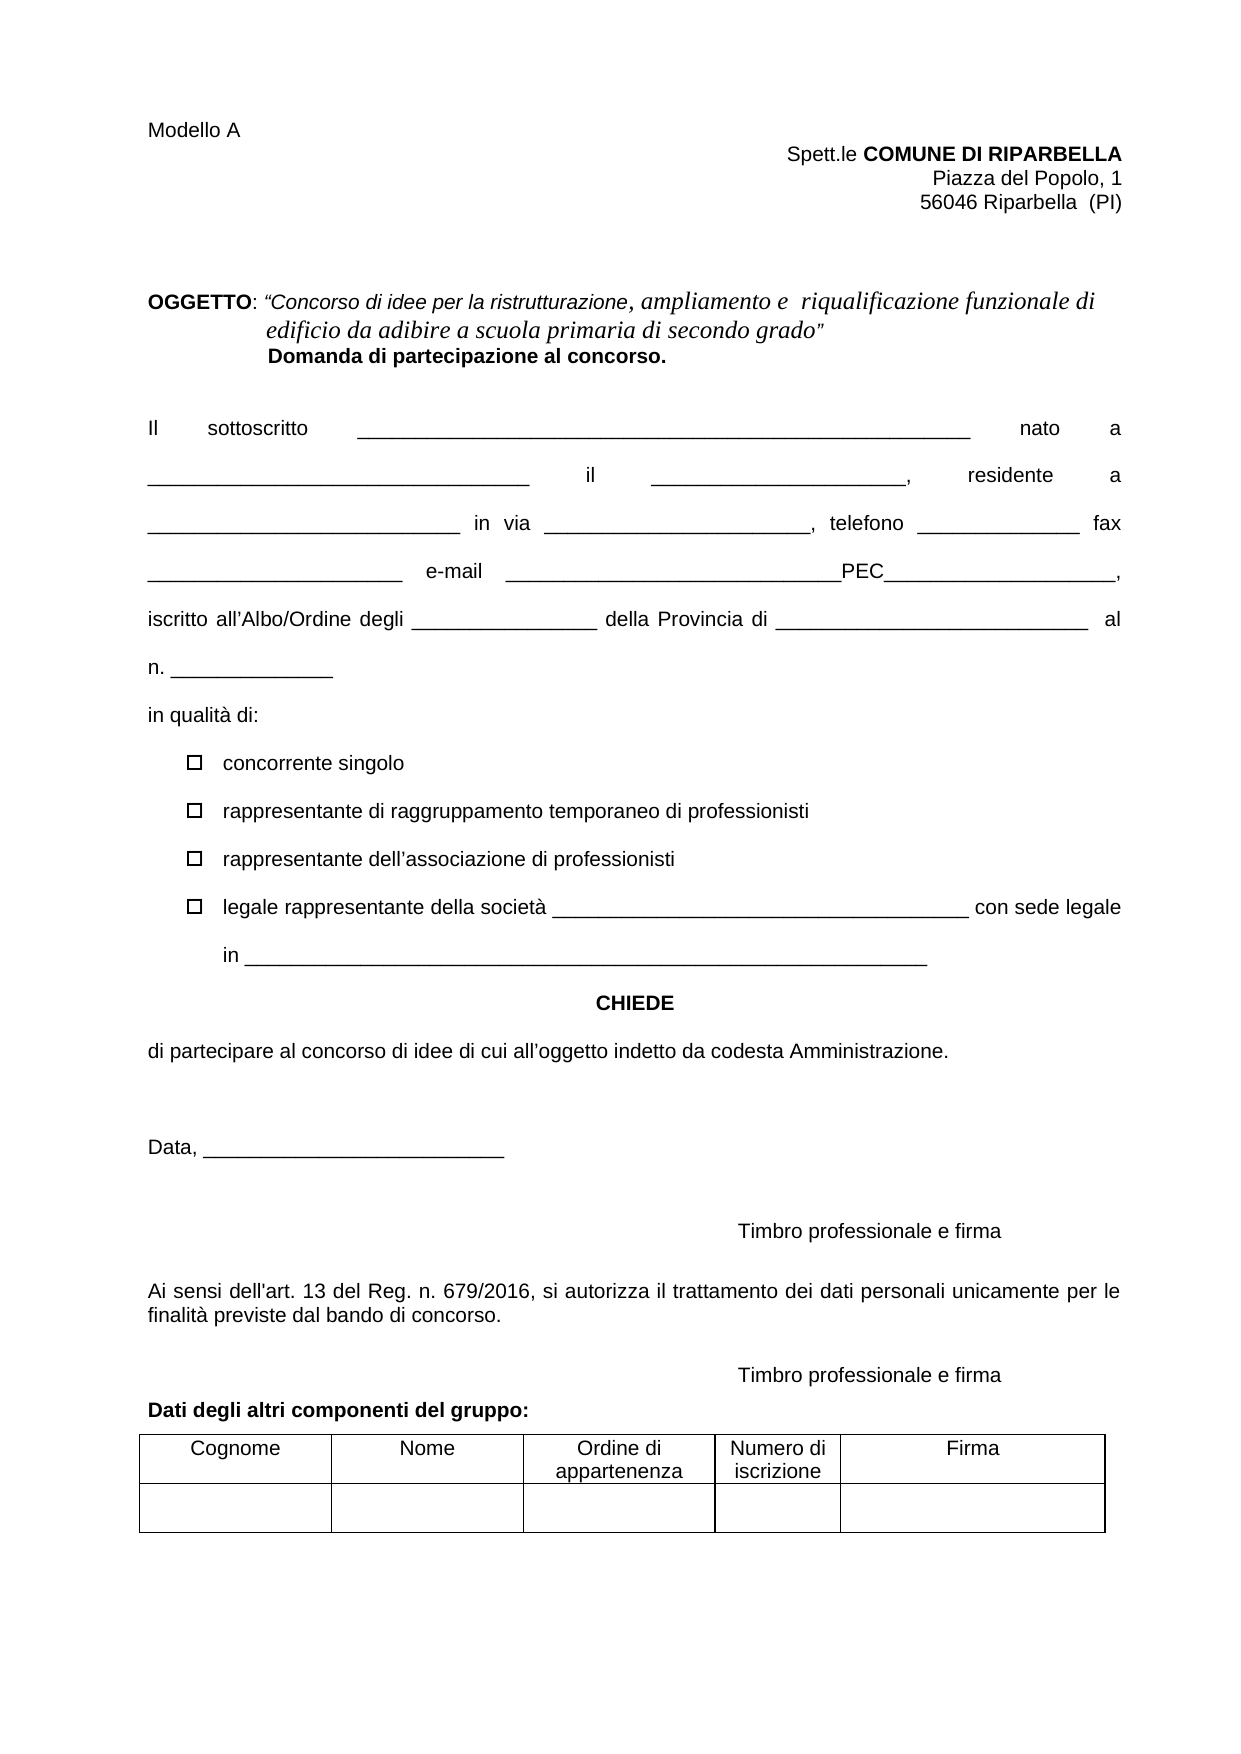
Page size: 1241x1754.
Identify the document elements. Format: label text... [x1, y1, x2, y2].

list rappresentante dell’associazione di professionisti [185, 847, 1122, 871]
text 56046 Riparbella (PI) [148, 190, 1122, 214]
text Piazza del Popolo, 1 [148, 166, 1122, 190]
table_cell [332, 1484, 523, 1532]
table_header Cognome [140, 1435, 331, 1483]
table_header Nome [332, 1435, 523, 1483]
text OGGETTO: “Concorso di idee per la ristrutturazione, ampliamento e riqualificazione funzionale di edificio da adibire a scuola primaria di secondo grado” [148, 286, 1122, 343]
text Timbro professionale e firma [738, 1219, 1122, 1243]
text Ai sensi dell'art. 13 del Reg. n. 679/2016, si autorizza il trattamento dei dati personali unicamente per le finalità previste dal bando di concorso. [148, 1278, 1122, 1326]
list concorrente singolo [185, 751, 1122, 775]
list rappresentante di raggruppamento temporaneo di professionisti [185, 799, 1122, 823]
table_header Ordine di appartenenza [524, 1435, 714, 1483]
table_cell [841, 1484, 1104, 1532]
table_cell [140, 1484, 331, 1532]
text Spett.le COMUNE DI RIPARBELLA [148, 142, 1122, 166]
table_cell [524, 1484, 714, 1532]
table_cell [716, 1484, 840, 1532]
text Timbro professionale e firma [738, 1362, 1122, 1386]
text in qualità di: [148, 703, 1122, 727]
text Il sottoscritto _____________________________________________________ nato a _________________________________ il ______________________, residente a ___________________________ in via _______________________, telefono ______________ fax ______________________ e-mail _____________________________PEC____________________, iscritto all’Albo/Ordine degli ________________ della Provincia di ___________________________ al n. ______________ [148, 415, 1122, 679]
text CHIEDE [148, 991, 1122, 1015]
list legale rappresentante della società ____________________________________ con sede legale in ___________________________________________________________ [185, 895, 1122, 967]
text Modello A [148, 118, 1122, 142]
text di partecipare al concorso di idee di cui all’oggetto indetto da codesta Amministrazione. [148, 1039, 1122, 1063]
table_header Numero di iscrizione [716, 1435, 840, 1483]
text Data, __________________________ [148, 1135, 1122, 1159]
text Dati degli altri componenti del gruppo: [148, 1398, 1122, 1422]
text Domanda di partecipazione al concorso. [148, 343, 1122, 367]
table_header Firma [841, 1435, 1104, 1483]
